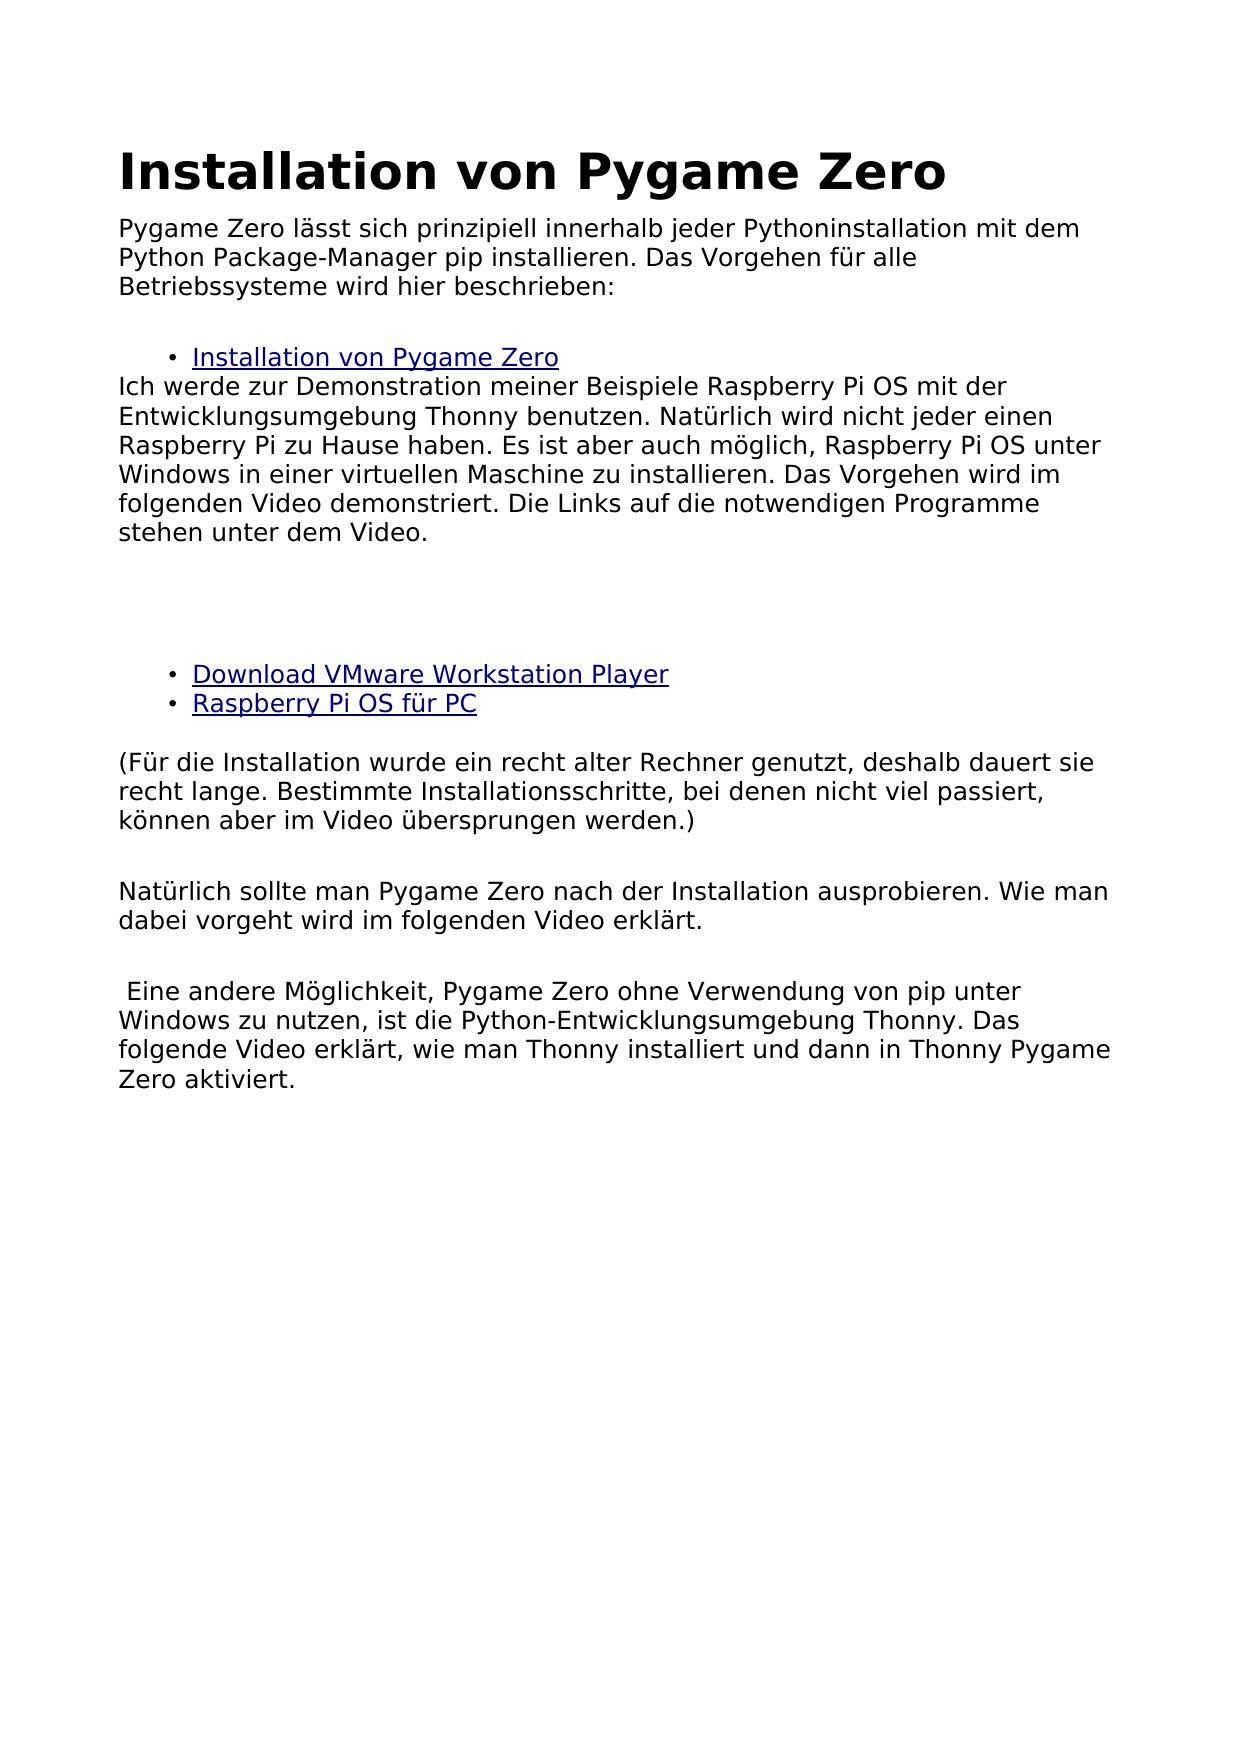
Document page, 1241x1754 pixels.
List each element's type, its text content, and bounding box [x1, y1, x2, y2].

text (Für die Installation wurde ein recht alter Rechner genutzt, deshalb dauert sie recht lange. Bestimmte Installationsschritte, bei denen nicht viel passiert, können aber im Video übersprungen werden.) [118, 748, 1122, 865]
text Ich werde zur Demonstration meiner Beispiele Raspberry Pi OS mit der Entwicklungsumgebung Thonny benutzen. Natürlich wird nicht jeder einen Raspberry Pi zu Hause haben. Es ist aber auch möglich, Raspberry Pi OS unter Windows in einer virtuellen Maschine zu installieren. Das Vorgehen wird im folgenden Video demonstriert. Die Links auf die notwendigen Programme stehen unter dem Video. [118, 372, 1122, 547]
text Pygame Zero lässt sich prinzipiell innerhalb jeder Pythoninstallation mit dem Python Package-Manager pip installieren. Das Vorgehen für alle Betriebssysteme wird hier beschrieben: [118, 214, 1122, 301]
list Installation von Pygame Zero [177, 343, 1122, 372]
text Natürlich sollte man Pygame Zero nach der Installation ausprobieren. Wie man dabei vorgeht wird im folgenden Video erklärt. [118, 877, 1122, 936]
text Eine andere Möglichkeit, Pygame Zero ohne Verwendung von pip unter Windows zu nutzen, ist die Python-Entwicklungsumgebung Thonny. Das folgende Video erklärt, wie man Thonny installiert und dann in Thonny Pygame Zero aktiviert. [118, 948, 1122, 1094]
list Download VMware Workstation Player [177, 660, 1122, 689]
list Raspberry Pi OS für PC [177, 689, 1122, 719]
subtitle Installation von Pygame Zero [118, 143, 1122, 201]
